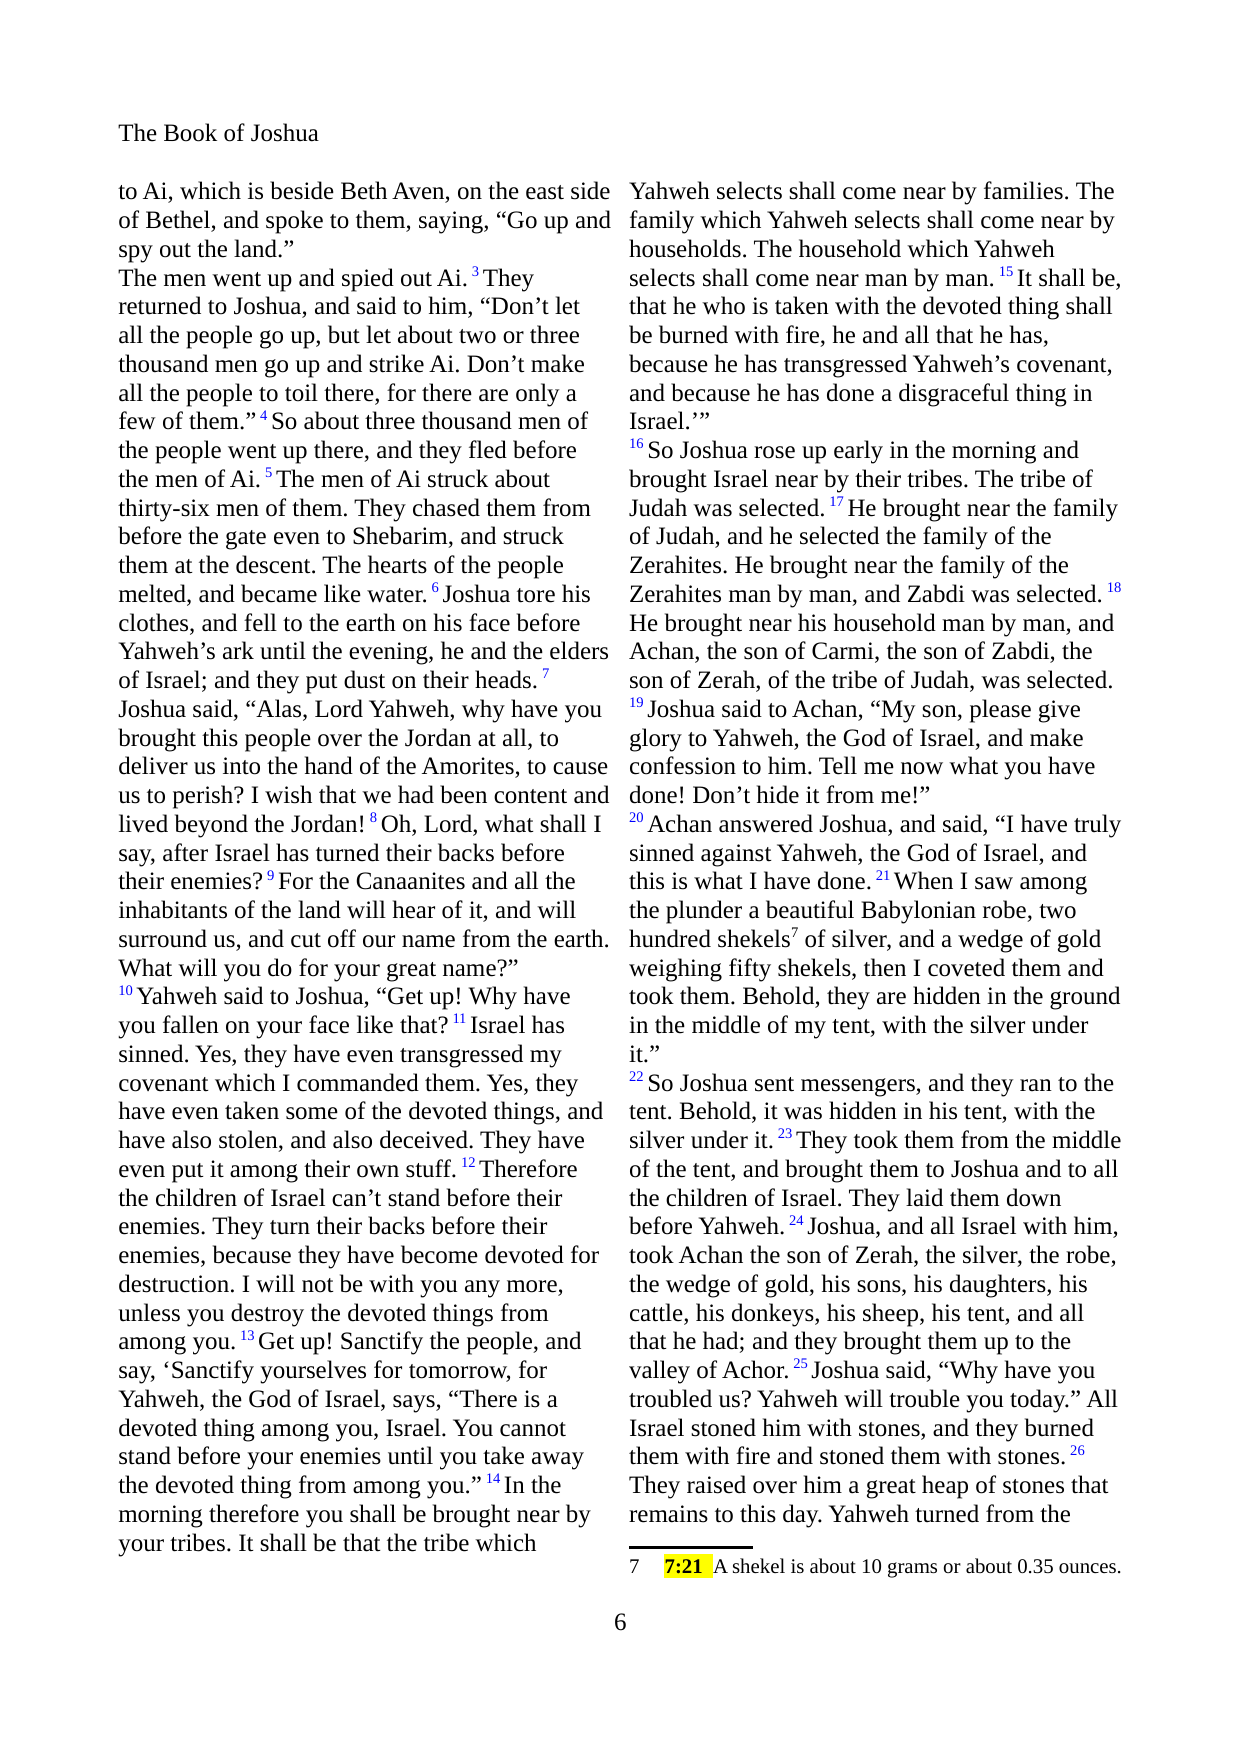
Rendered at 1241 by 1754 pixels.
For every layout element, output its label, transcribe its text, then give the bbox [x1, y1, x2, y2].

text Yahweh selects shall come near by families. The family which Yahweh selects shall come near by households. The household which Yahweh selects shall come near man by man. 15 It shall be, that he who is taken with the devoted thing shall be burned with fire, he and all that he has, because he has transgressed Yahweh’s covenant, and because he has done a disgraceful thing in Israel.’” [629, 176, 1122, 435]
text 7:21 A shekel is about 10 grams or about 0.35 ounces. [629, 1553, 1122, 1578]
text 10 Yahweh said to Joshua, “Get up! Why have you fallen on your face like that? 11 Israel has sinned. Yes, they have even transgressed my covenant which I commanded them. Yes, they have even taken some of the devoted things, and have also stolen, and also deceived. They have even put it among their own stuff. 12 Therefore the children of Israel can’t stand before their enemies. They turn their backs before their enemies, because they have become devoted for destruction. I will not be with you any more, unless you destroy the devoted things from among you. 13 Get up! Sanctify the people, and say, ‘Sanctify yourselves for tomorrow, for Yahweh, the God of Israel, says, “There is a devoted thing among you, Israel. You cannot stand before your enemies until you take away the devoted thing from among you.” 14 In the morning therefore you shall be brought near by your tribes. It shall be that the tribe which [118, 981, 611, 1556]
text The men went up and spied out Ai. 3 They returned to Joshua, and said to him, “Don’t let all the people go up, but let about two or three thousand men go up and strike Ai. Don’t make all the people to toil there, for there are only a few of them.” 4 So about three thousand men of the people went up there, and they fled before the men of Ai. 5 The men of Ai struck about thirty-six men of them. They chased them from before the gate even to Shebarim, and struck them at the descent. The hearts of the people melted, and became like water. 6 Joshua tore his clothes, and fell to the earth on his face before Yahweh’s ark until the evening, he and the elders of Israel; and they put dust on their heads. 7 Joshua said, “Alas, Lord Yahweh, why have you brought this people over the Jordan at all, to deliver us into the hand of the Amorites, to cause us to perish? I wish that we had been content and lived beyond the Jordan! 8 Oh, Lord, what shall I say, after Israel has turned their backs before their enemies? 9 For the Canaanites and all the inhabitants of the land will hear of it, and will surround us, and cut off our name from the earth. What will you do for your great name?” [118, 263, 611, 981]
text 16 So Joshua rose up early in the morning and brought Israel near by their tribes. The tribe of Judah was selected. 17 He brought near the family of Judah, and he selected the family of the Zerahites. He brought near the family of the Zerahites man by man, and Zabdi was selected. 18 He brought near his household man by man, and Achan, the son of Carmi, the son of Zabdi, the son of Zerah, of the tribe of Judah, was selected. 19 Joshua said to Achan, “My son, please give glory to Yahweh, the God of Israel, and make confession to him. Tell me now what you have done! Don’t hide it from me!” [629, 435, 1122, 809]
text 20 Achan answered Joshua, and said, “I have truly sinned against Yahweh, the God of Israel, and this is what I have done. 21 When I saw among the plunder a beautiful Babylonian robe, two hundred shekels of silver, and a wedge of gold weighing fifty shekels, then I coveted them and took them. Behold, they are hidden in the ground in the middle of my tent, with the silver under it.” [629, 809, 1122, 1068]
text to Ai, which is beside Beth Aven, on the east side of Bethel, and spoke to them, saying, “Go up and spy out the land.” [118, 176, 611, 263]
text 22 So Joshua sent messengers, and they ran to the tent. Behold, it was hidden in his tent, with the silver under it. 23 They took them from the middle of the tent, and brought them to Joshua and to all the children of Israel. They laid them down before Yahweh. 24 Joshua, and all Israel with him, took Achan the son of Zerah, the silver, the robe, the wedge of gold, his sons, his daughters, his cattle, his donkeys, his sheep, his tent, and all that he had; and they brought them up to the valley of Achor. 25 Joshua said, “Why have you troubled us? Yahweh will trouble you today.” All Israel stoned him with stones, and they burned them with fire and stoned them with stones. 26 They raised over him a great heap of stones that remains to this day. Yahweh turned from the [629, 1068, 1122, 1528]
